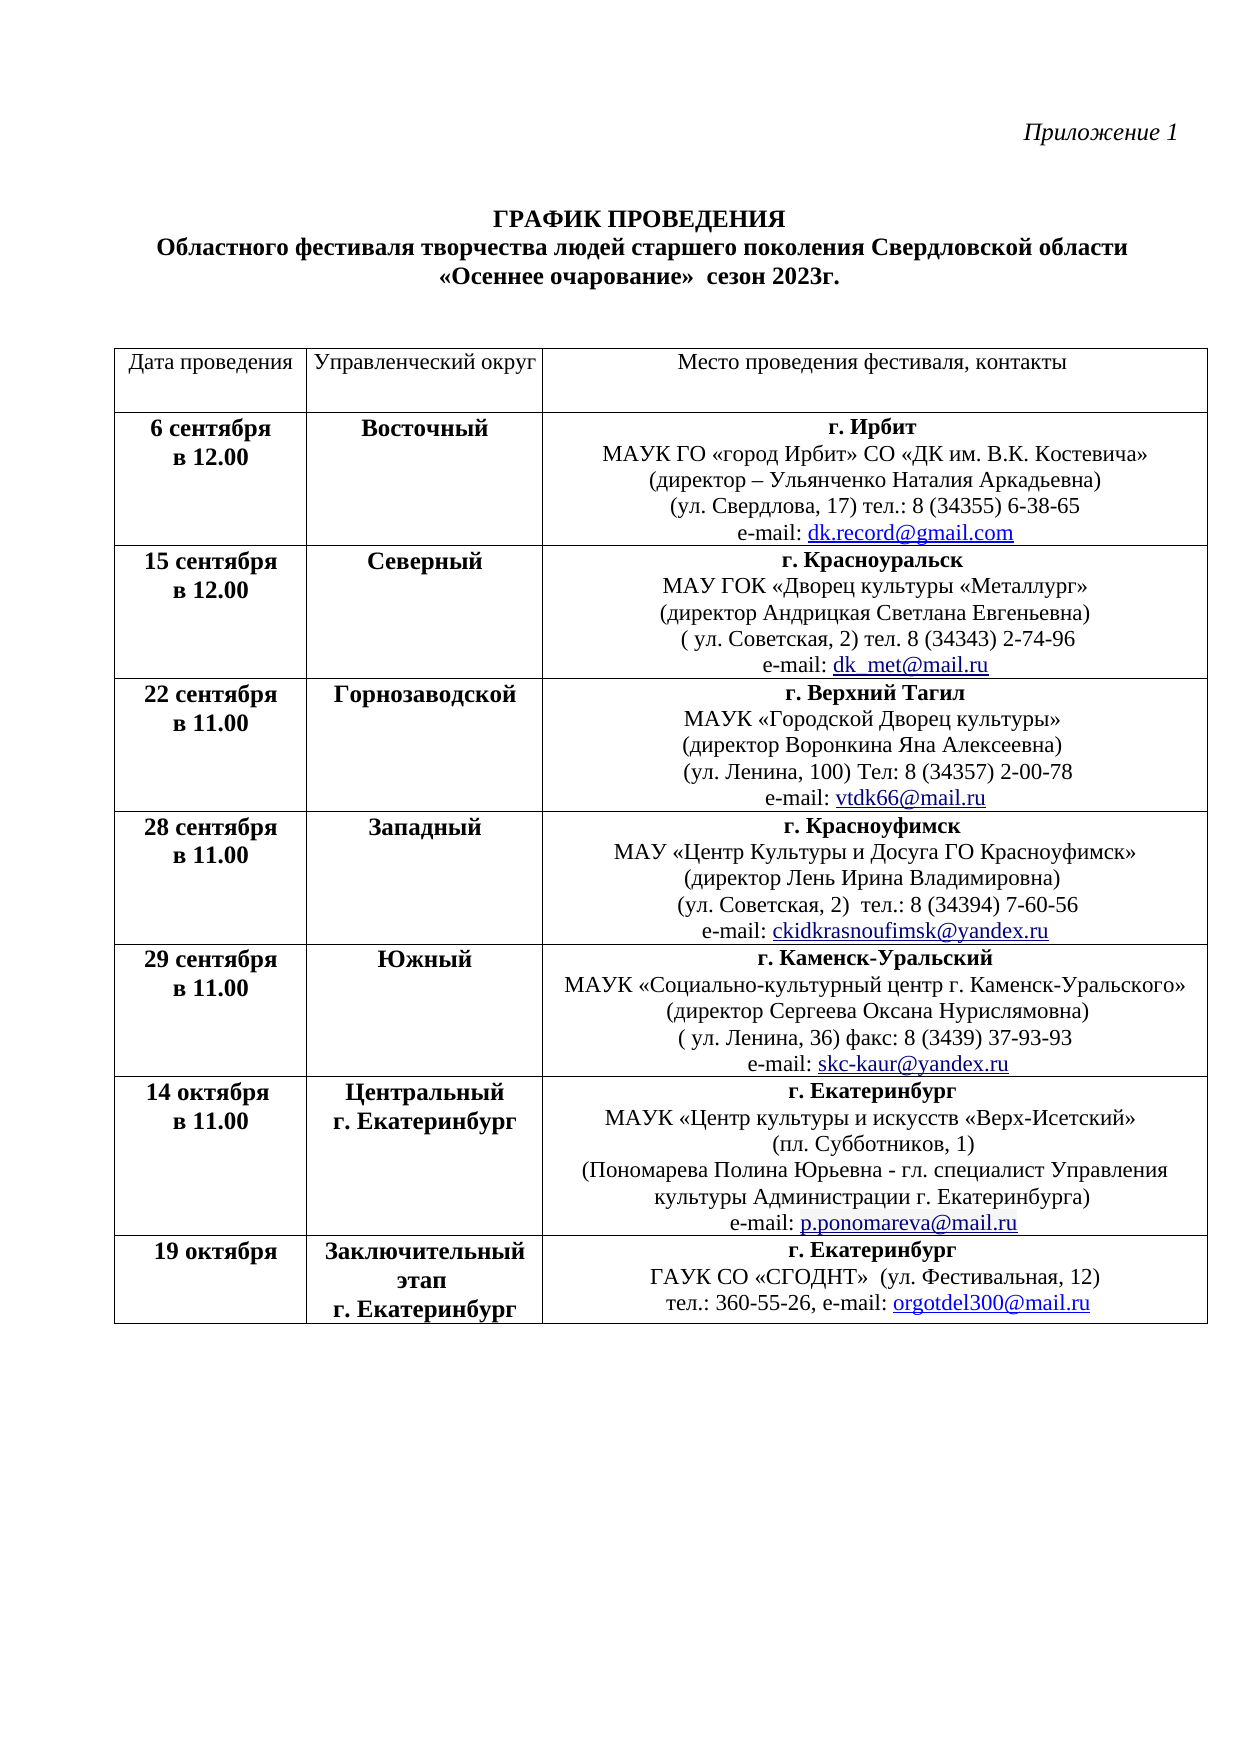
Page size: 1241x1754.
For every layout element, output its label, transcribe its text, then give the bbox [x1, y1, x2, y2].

table_cell г. Красноуфимск МАУ «Центр Культуры и Досуга ГО Красноуфимск» (директор Лень Ирина Владимировна) (ул. Советская, 2) тел.: 8 (34394) 7-60-56 e-mail: ckidkrasnoufimsk@yandex.ru [543, 812, 1207, 943]
table_cell 19 октября [115, 1236, 306, 1323]
table_cell Южный [307, 945, 542, 1076]
table_cell Северный [307, 546, 542, 678]
table_cell г. Каменск-Уральский МАУК «Социально-культурный центр г. Каменск-Уральского» (директор Сергеева Оксана Нурислямовна) ( ул. Ленина, 36) факс: 8 (3439) 37-93-93 e-mail: skc-kaur@yandex.ru [543, 945, 1207, 1076]
table_header Дата проведения [115, 349, 306, 412]
table_cell Центральный г. Екатеринбург [307, 1077, 542, 1235]
table_cell Западный [307, 812, 542, 943]
table_cell Заключительный этап г. Екатеринбург [307, 1236, 542, 1323]
table_cell Восточный [307, 413, 542, 545]
table_header Управленческий округ [307, 349, 542, 412]
table_cell Горнозаводской [307, 679, 542, 811]
table_cell г. Верхний Тагил МАУК «Городской Дворец культуры» (директор Воронкина Яна Алексеевна) (ул. Ленина, 100) Тел: 8 (34357) 2-00-78 e-mail: vtdk66@mail.ru [543, 679, 1207, 811]
table_header Место проведения фестиваля, контакты [543, 349, 1207, 412]
table_cell 29 сентября в 11.00 [115, 945, 306, 1076]
table_cell г. Екатеринбург МАУК «Центр культуры и искусств «Верх-Исетский» (пл. Субботников, 1) (Пономарева Полина Юрьевна - гл. специалист Управления культуры Администрации г. Екатеринбурга) e-mail: p.ponomareva@mail.ru [543, 1077, 1207, 1235]
text Приложение 1 [103, 117, 1181, 146]
table_cell г. Ирбит МАУК ГО «город Ирбит» СО «ДК им. В.К. Костевича» (директор – Ульянченко Наталия Аркадьевна) (ул. Свердлова, 17) тел.: 8 (34355) 6-38-65 e-mail: dk.record@gmail.com [543, 413, 1207, 545]
table_cell 14 октября в 11.00 [115, 1077, 306, 1235]
table_cell г. Красноуральск МАУ ГОК «Дворец культуры «Металлург» (директор Андрицкая Светлана Евгеньевна) ( ул. Советская, 2) тел. 8 (34343) 2-74-96 e-mail: dk_met@mail.ru [543, 546, 1207, 678]
table_cell 6 сентября в 12.00 [115, 413, 306, 545]
subtitle ГРАФИК ПРОВЕДЕНИЯ Областного фестиваля творчества людей старшего поколения Свердловской области «Осеннее очарование» сезон 2023г. [103, 204, 1181, 290]
table_cell 15 сентября в 12.00 [115, 546, 306, 678]
table_cell г. Екатеринбург ГАУК СО «СГОДНТ» (ул. Фестивальная, 12) тел.: 360-55-26, e-mail: orgotdel300@mail.ru [543, 1236, 1207, 1323]
table_cell 22 сентября в 11.00 [115, 679, 306, 811]
table_cell 28 сентября в 11.00 [115, 812, 306, 943]
